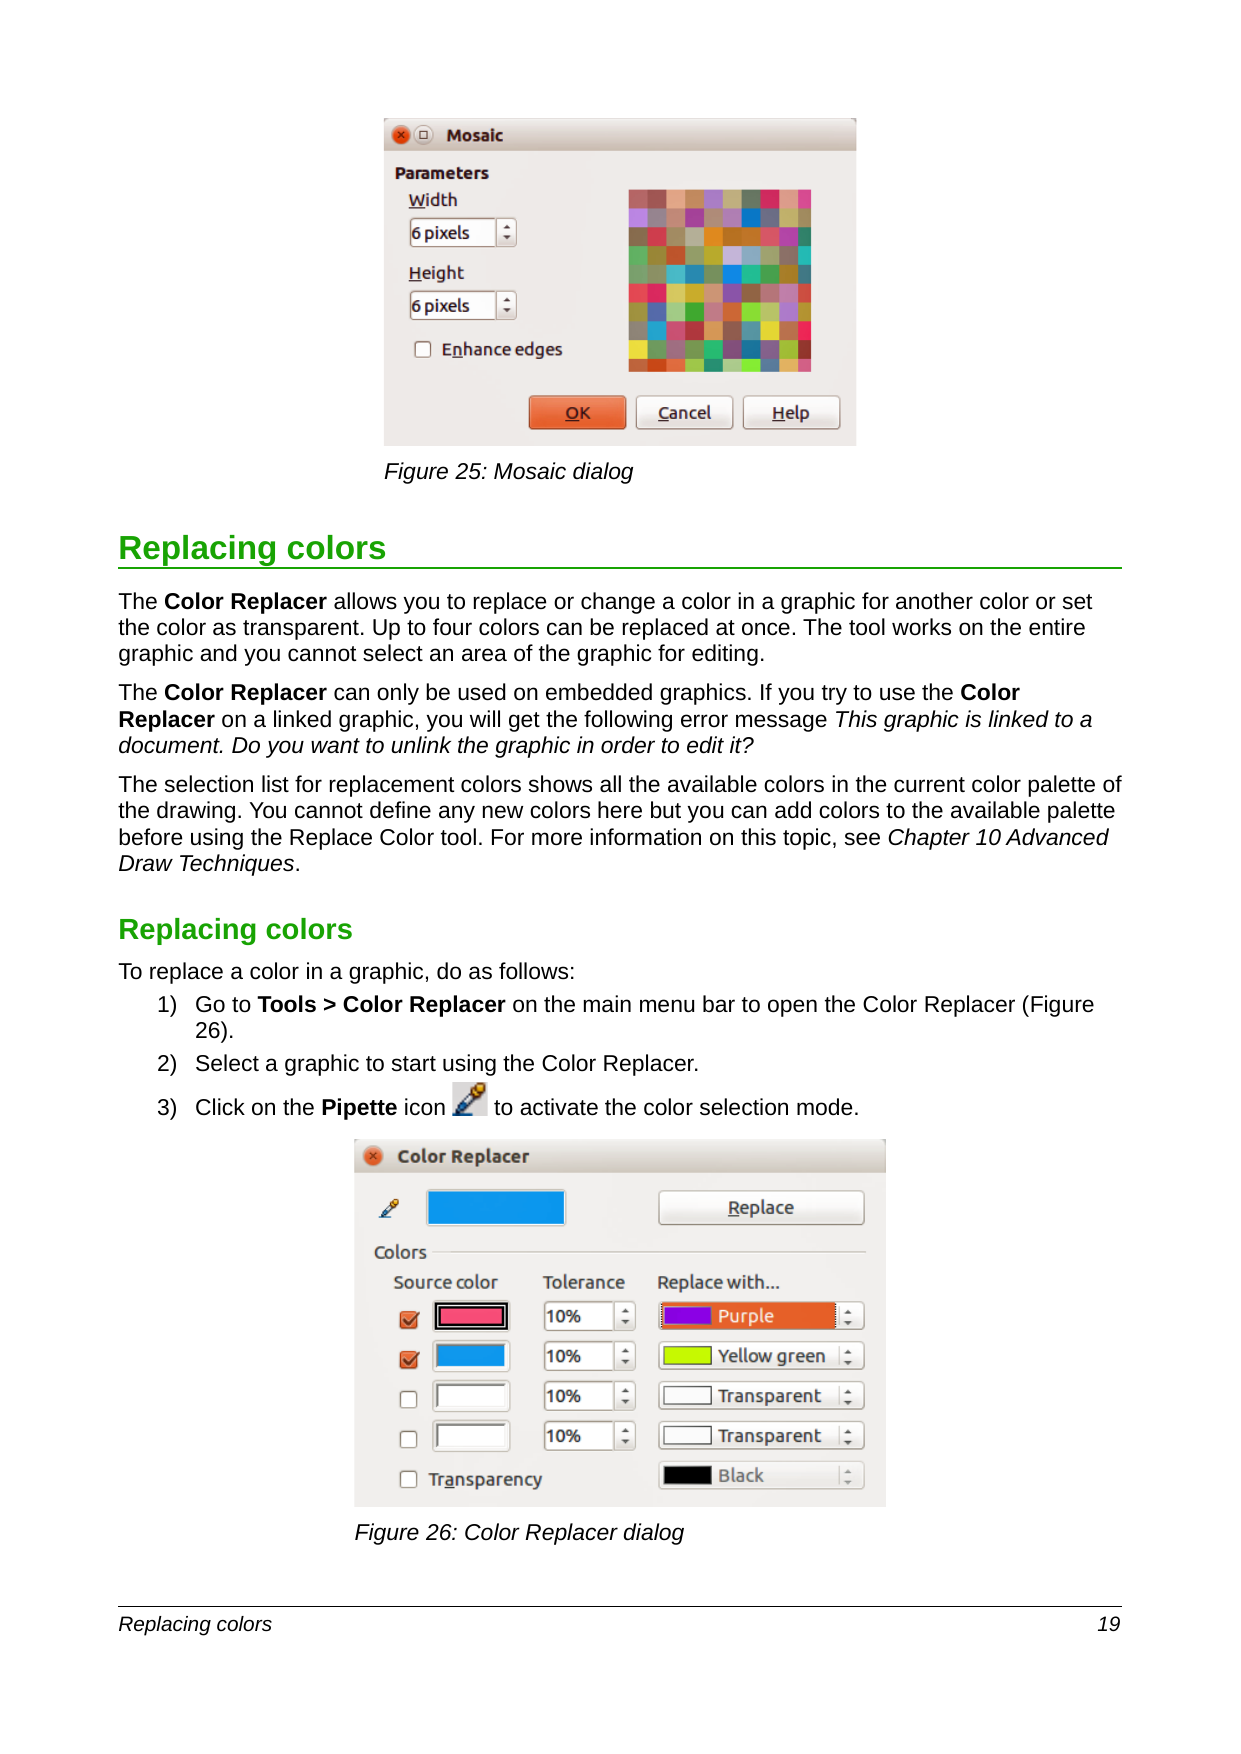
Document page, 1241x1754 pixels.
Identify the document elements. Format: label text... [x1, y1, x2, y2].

text The Color Replacer can only be used on embedded graphics. If you try to use the Color Replacer on a linked graphic, you will get the following error message This graphic is linked to a document. Do you want to unlink the graphic in order to edit it? [118, 679, 1122, 758]
subtitle Replacing colors [118, 528, 1122, 567]
text The Color Replacer allows you to replace or change a color in a graphic for another color or set the color as transparent. Up to four colors can be replaced at once. The tool works on the entire graphic and you cannot select an area of the graphic for editing. [118, 588, 1122, 667]
text The selection list for replacement colors shows all the available colors in the current color palette of the drawing. You cannot define any new colors here but you can add colors to the available palette before using the Replace Color tool. For more information on this topic, see Chapter 10 Advanced Draw Techniques. [118, 771, 1122, 876]
picture [383, 118, 857, 446]
picture [452, 1082, 488, 1116]
list Go to Tools > Color Replacer on the main menu bar to open the Color Replacer (Figure 26). [177, 991, 1122, 1043]
text Figure 25: Mosaic dialog [384, 458, 856, 484]
list To replace a color in a graphic, do as follows: [118, 958, 1122, 984]
list Select a graphic to start using the Color Replacer. [177, 1049, 1122, 1076]
list Click on the Pipette icon to activate the color selection mode. [177, 1082, 1122, 1120]
picture [354, 1139, 886, 1507]
text Figure 26: Color Replacer dialog [354, 1519, 886, 1545]
subtitle Replacing colors [118, 912, 1122, 945]
